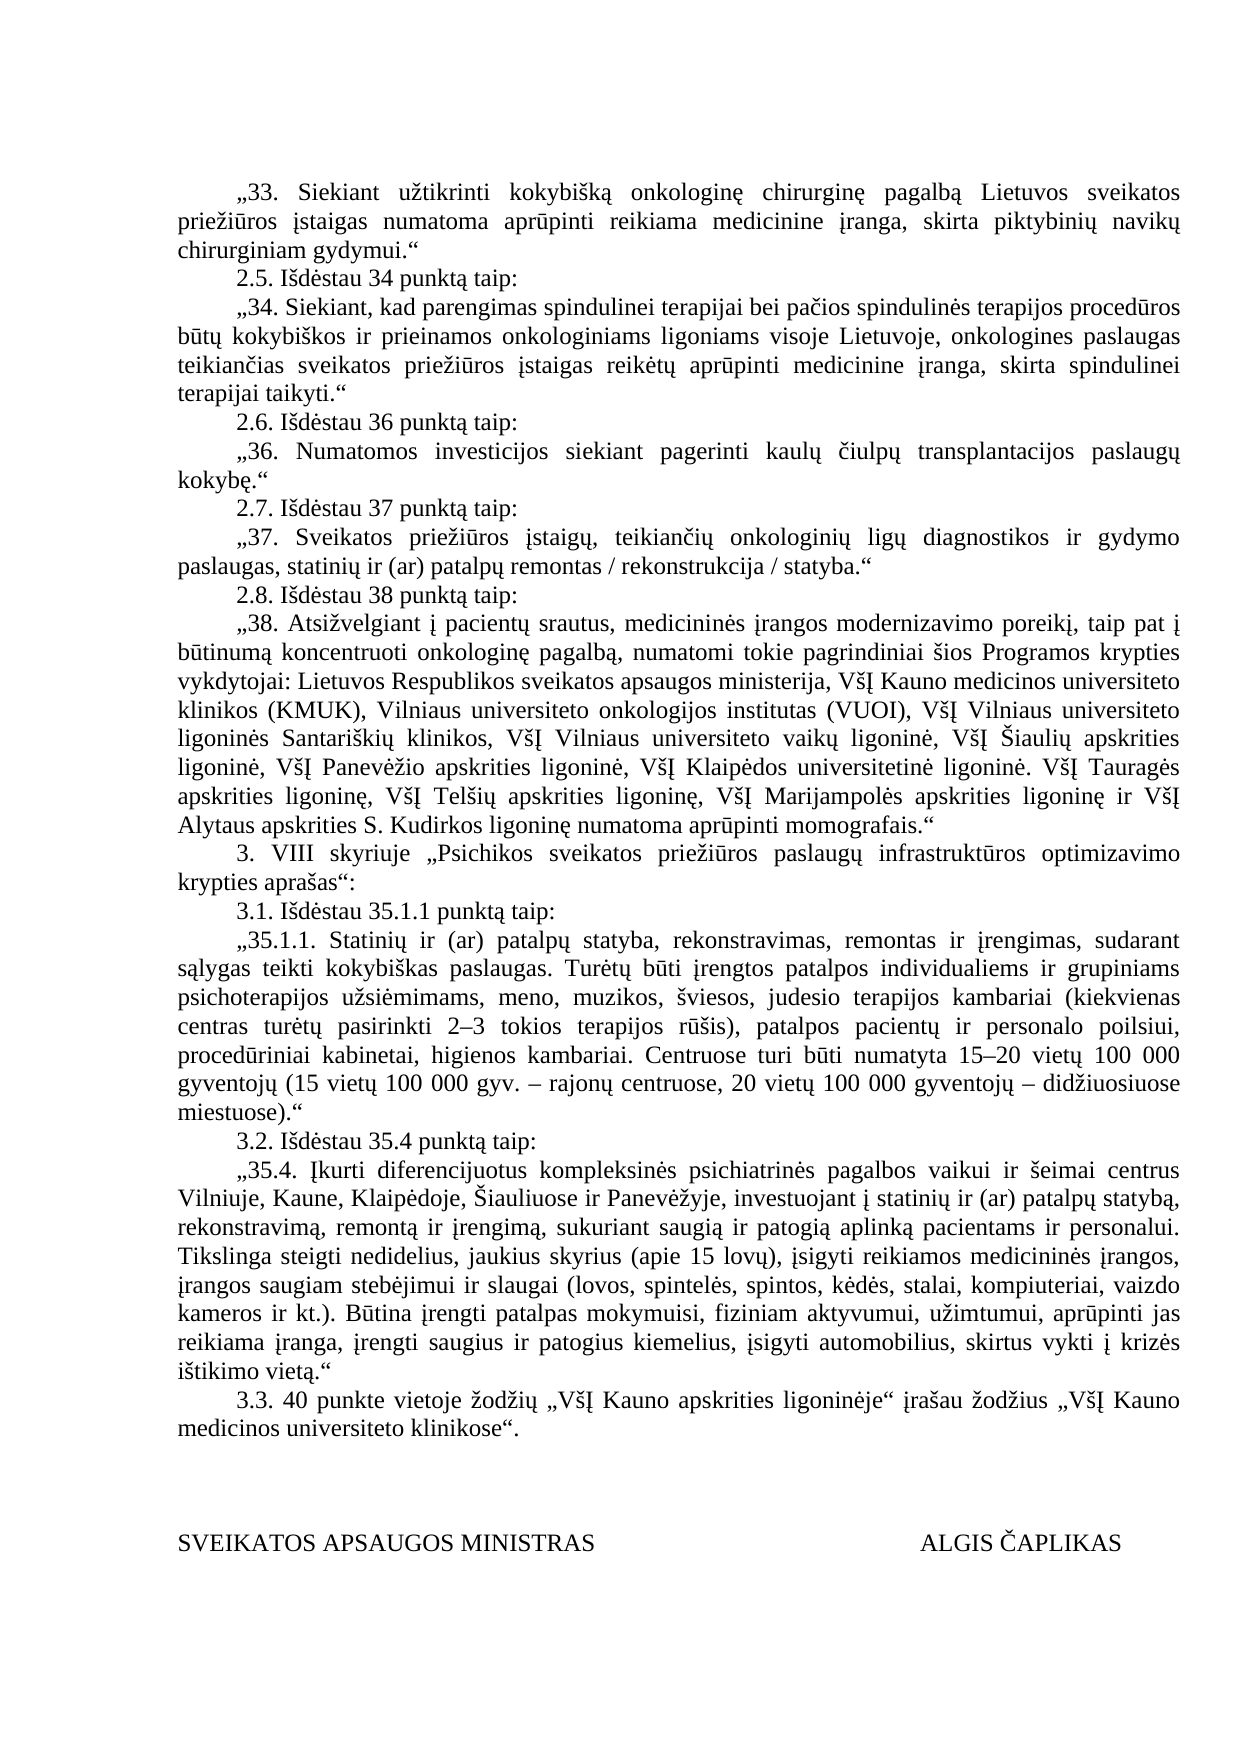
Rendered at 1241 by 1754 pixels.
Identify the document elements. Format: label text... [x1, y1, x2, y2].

text SVEIKATOS APSAUGOS MINISTRAS ALGIS ČAPLIKAS [177, 1528, 1181, 1557]
text „35.1.1. Statinių ir (ar) patalpų statyba, rekonstravimas, remontas ir įrengimas, sudarant sąlygas teikti kokybiškas paslaugas. Turėtų būti įrengtos patalpos individualiems ir grupiniams psichoterapijos užsiėmimams, meno, muzikos, šviesos, judesio terapijos kambariai (kiekvienas centras turėtų pasirinkti 2–3 tokios terapijos rūšis), patalpos pacientų ir personalo poilsiui, procedūriniai kabinetai, higienos kambariai. Centruose turi būti numatyta 15–20 vietų 100 000 gyventojų (15 vietų 100 000 gyv. – rajonų centruose, 20 vietų 100 000 gyventojų – didžiuosiuose miestuose).“ [177, 925, 1181, 1126]
text 3. VIII skyriuje „Psichikos sveikatos priežiūros paslaugų infrastruktūros optimizavimo krypties aprašas“: [177, 838, 1181, 896]
text 2.7. Išdėstau 37 punktą taip: [177, 493, 1181, 522]
text „38. Atsižvelgiant į pacientų srautus, medicininės įrangos modernizavimo poreikį, taip pat į būtinumą koncentruoti onkologinę pagalbą, numatomi tokie pagrindiniai šios Programos krypties vykdytojai: Lietuvos Respublikos sveikatos apsaugos ministerija, VšĮ Kauno medicinos universiteto klinikos (KMUK), Vilniaus universiteto onkologijos institutas (VUOI), VšĮ Vilniaus universiteto ligoninės Santariškių klinikos, VšĮ Vilniaus universiteto vaikų ligoninė, VšĮ Šiaulių apskrities ligoninė, VšĮ Panevėžio apskrities ligoninė, VšĮ Klaipėdos universitetinė ligoninė. VšĮ Tauragės apskrities ligoninę, VšĮ Telšių apskrities ligoninę, VšĮ Marijampolės apskrities ligoninę ir VšĮ Alytaus apskrities S. Kudirkos ligoninę numatoma aprūpinti momografais.“ [177, 608, 1181, 838]
text „33. Siekiant užtikrinti kokybišką onkologinę chirurginę pagalbą Lietuvos sveikatos priežiūros įstaigas numatoma aprūpinti reikiama medicinine įranga, skirta piktybinių navikų chirurginiam gydymui.“ [177, 177, 1181, 263]
text „35.4. Įkurti diferencijuotus kompleksinės psichiatrinės pagalbos vaikui ir šeimai centrus Vilniuje, Kaune, Klaipėdoje, Šiauliuose ir Panevėžyje, investuojant į statinių ir (ar) patalpų statybą, rekonstravimą, remontą ir įrengimą, sukuriant saugią ir patogią aplinką pacientams ir personalui. Tikslinga steigti nedidelius, jaukius skyrius (apie 15 lovų), įsigyti reikiamos medicininės įrangos, įrangos saugiam stebėjimui ir slaugai (lovos, spintelės, spintos, kėdės, stalai, kompiuteriai, vaizdo kameros ir kt.). Būtina įrengti patalpas mokymuisi, fiziniam aktyvumui, užimtumui, aprūpinti jas reikiama įranga, įrengti saugius ir patogius kiemelius, įsigyti automobilius, skirtus vykti į krizės ištikimo vietą.“ [177, 1155, 1181, 1385]
text 3.3. 40 punkte vietoje žodžių „VšĮ Kauno apskrities ligoninėje“ įrašau žodžius „VšĮ Kauno medicinos universiteto klinikose“. [177, 1385, 1181, 1442]
text 2.5. Išdėstau 34 punktą taip: [177, 263, 1181, 292]
text 2.6. Išdėstau 36 punktą taip: [177, 407, 1181, 436]
text 3.2. Išdėstau 35.4 punktą taip: [177, 1126, 1181, 1155]
text 2.8. Išdėstau 38 punktą taip: [177, 580, 1181, 608]
text 3.1. Išdėstau 35.1.1 punktą taip: [177, 896, 1181, 925]
text „34. Siekiant, kad parengimas spindulinei terapijai bei pačios spindulinės terapijos procedūros būtų kokybiškos ir prieinamos onkologiniams ligoniams visoje Lietuvoje, onkologines paslaugas teikiančias sveikatos priežiūros įstaigas reikėtų aprūpinti medicinine įranga, skirta spindulinei terapijai taikyti.“ [177, 292, 1181, 407]
text „37. Sveikatos priežiūros įstaigų, teikiančių onkologinių ligų diagnostikos ir gydymo paslaugas, statinių ir (ar) patalpų remontas / rekonstrukcija / statyba.“ [177, 522, 1181, 580]
text „36. Numatomos investicijos siekiant pagerinti kaulų čiulpų transplantacijos paslaugų kokybę.“ [177, 436, 1181, 493]
